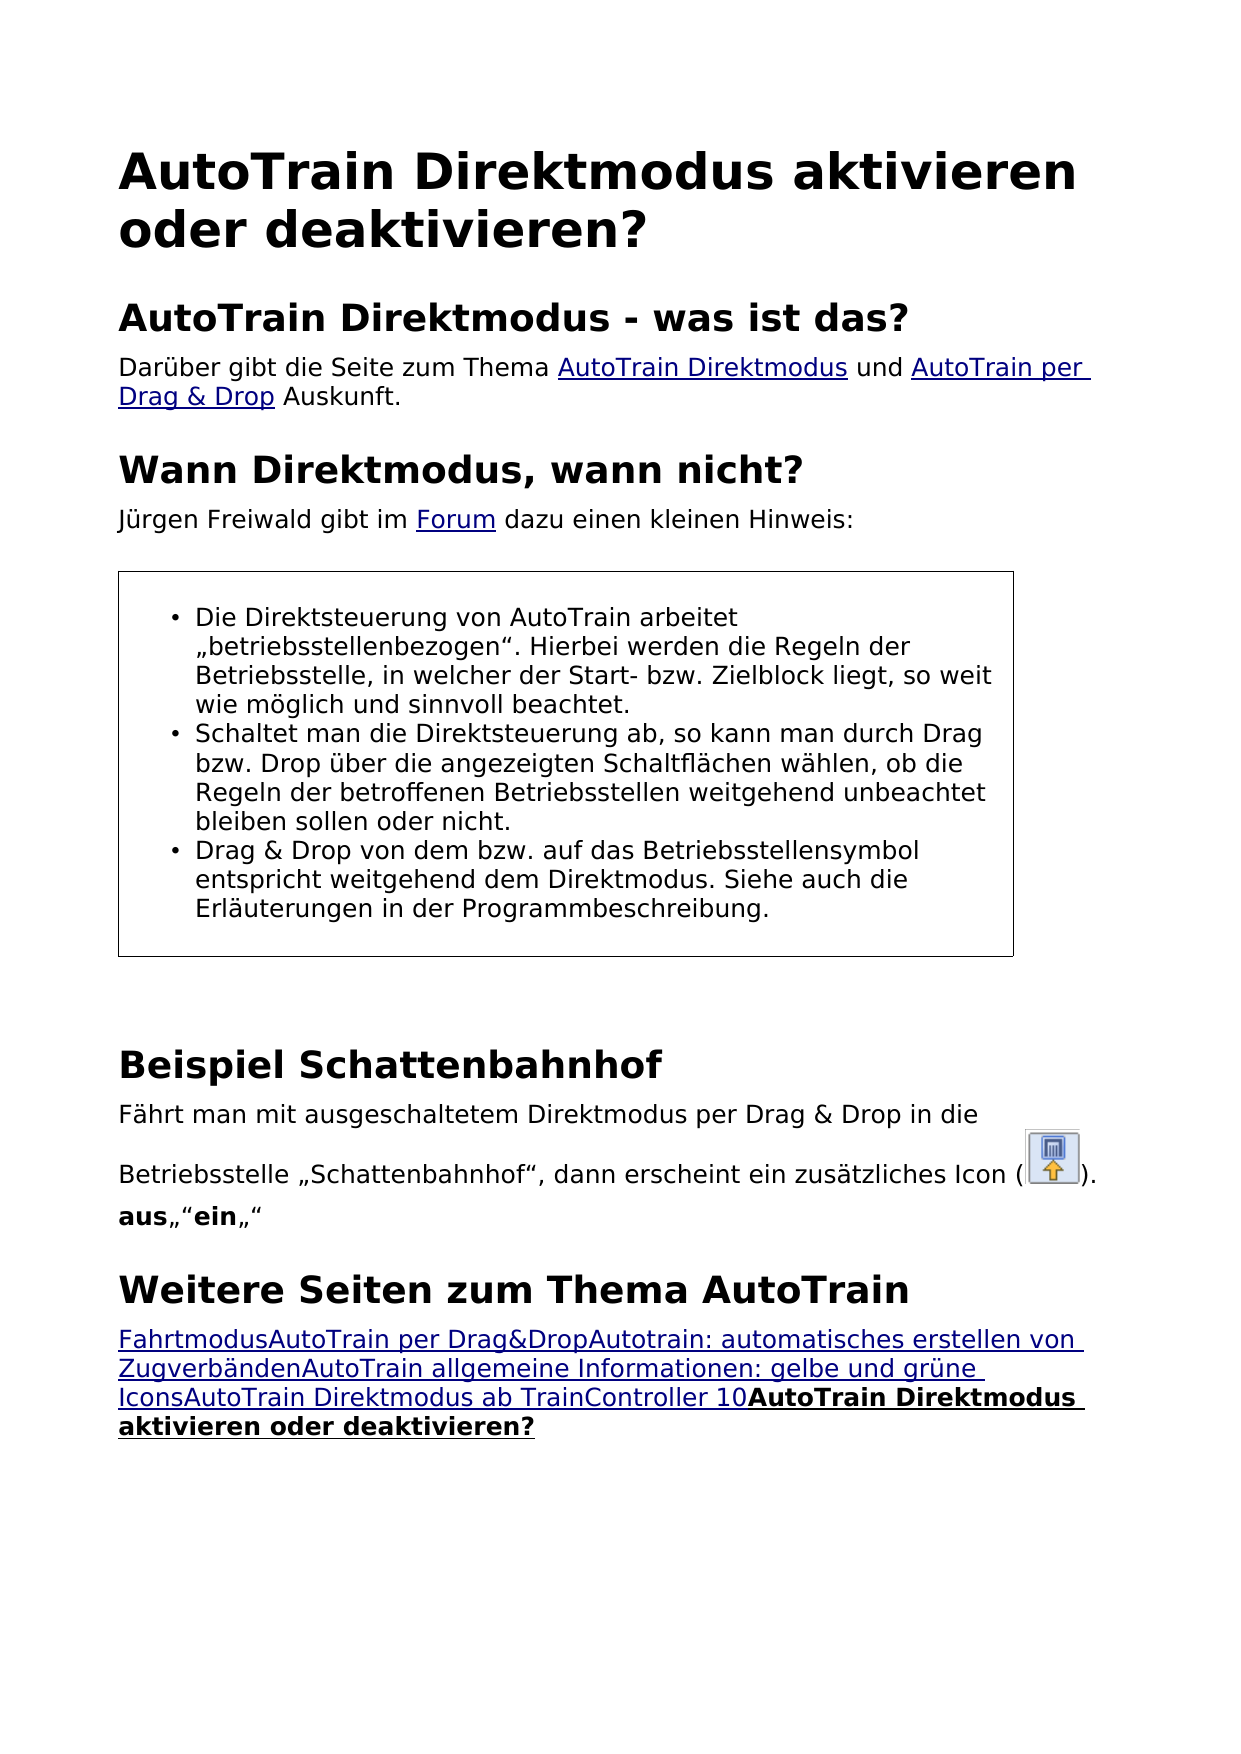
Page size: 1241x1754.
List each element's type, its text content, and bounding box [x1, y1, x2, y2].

picture [1025, 1129, 1080, 1184]
subtitle Beispiel Schattenbahnhof [118, 1044, 1122, 1087]
subtitle AutoTrain Direktmodus aktivieren oder deaktivieren? [118, 143, 1122, 259]
subtitle AutoTrain Direktmodus - was ist das? [118, 297, 1122, 341]
subtitle Weitere Seiten zum Thema AutoTrain [118, 1269, 1122, 1312]
text Fährt man mit ausgeschaltetem Direktmodus per Drag & Drop in die Betriebsstelle „Schattenbahnhof“, dann erscheint ein zusätzliches Icon (). [118, 1100, 1122, 1190]
text Darüber gibt die Seite zum Thema AutoTrain Direktmodus und AutoTrain per Drag & Drop Auskunft. [118, 353, 1122, 412]
subtitle Wann Direktmodus, wann nicht? [118, 449, 1122, 493]
text Jürgen Freiwald gibt im Forum dazu einen kleinen Hinweis: [118, 505, 1122, 534]
text FahrtmodusAutoTrain per Drag&DropAutotrain: automatisches erstellen von ZugverbändenAutoTrain allgemeine Informationen: gelbe und grüne IconsAutoTrain Direktmodus ab TrainController 10AutoTrain Direktmodus aktivieren oder deaktivieren? [118, 1325, 1122, 1442]
text aus„“ein„“ [118, 1202, 1122, 1231]
table_header Die Direktsteuerung von AutoTrain arbeitet „betriebsstellenbezogen“. Hierbei werden die Regeln der Betriebsstelle, in welcher der Start- bzw. Zielblock liegt, so weit wie möglich und sinnvoll beachtet. Schaltet man die Direktsteuerung ab, so kann man durch Drag bzw. Drop über die angezeigten Schaltflächen wählen, ob die Regeln der betroffenen Betriebsstellen weitgehend unbeachtet bleiben sollen oder nicht. Drag & Drop von dem bzw. auf das Betriebsstellensymbol entspricht weitgehend dem Direktmodus. Siehe auch die Erläuterungen in der Programmbeschreibung. [119, 572, 1013, 956]
